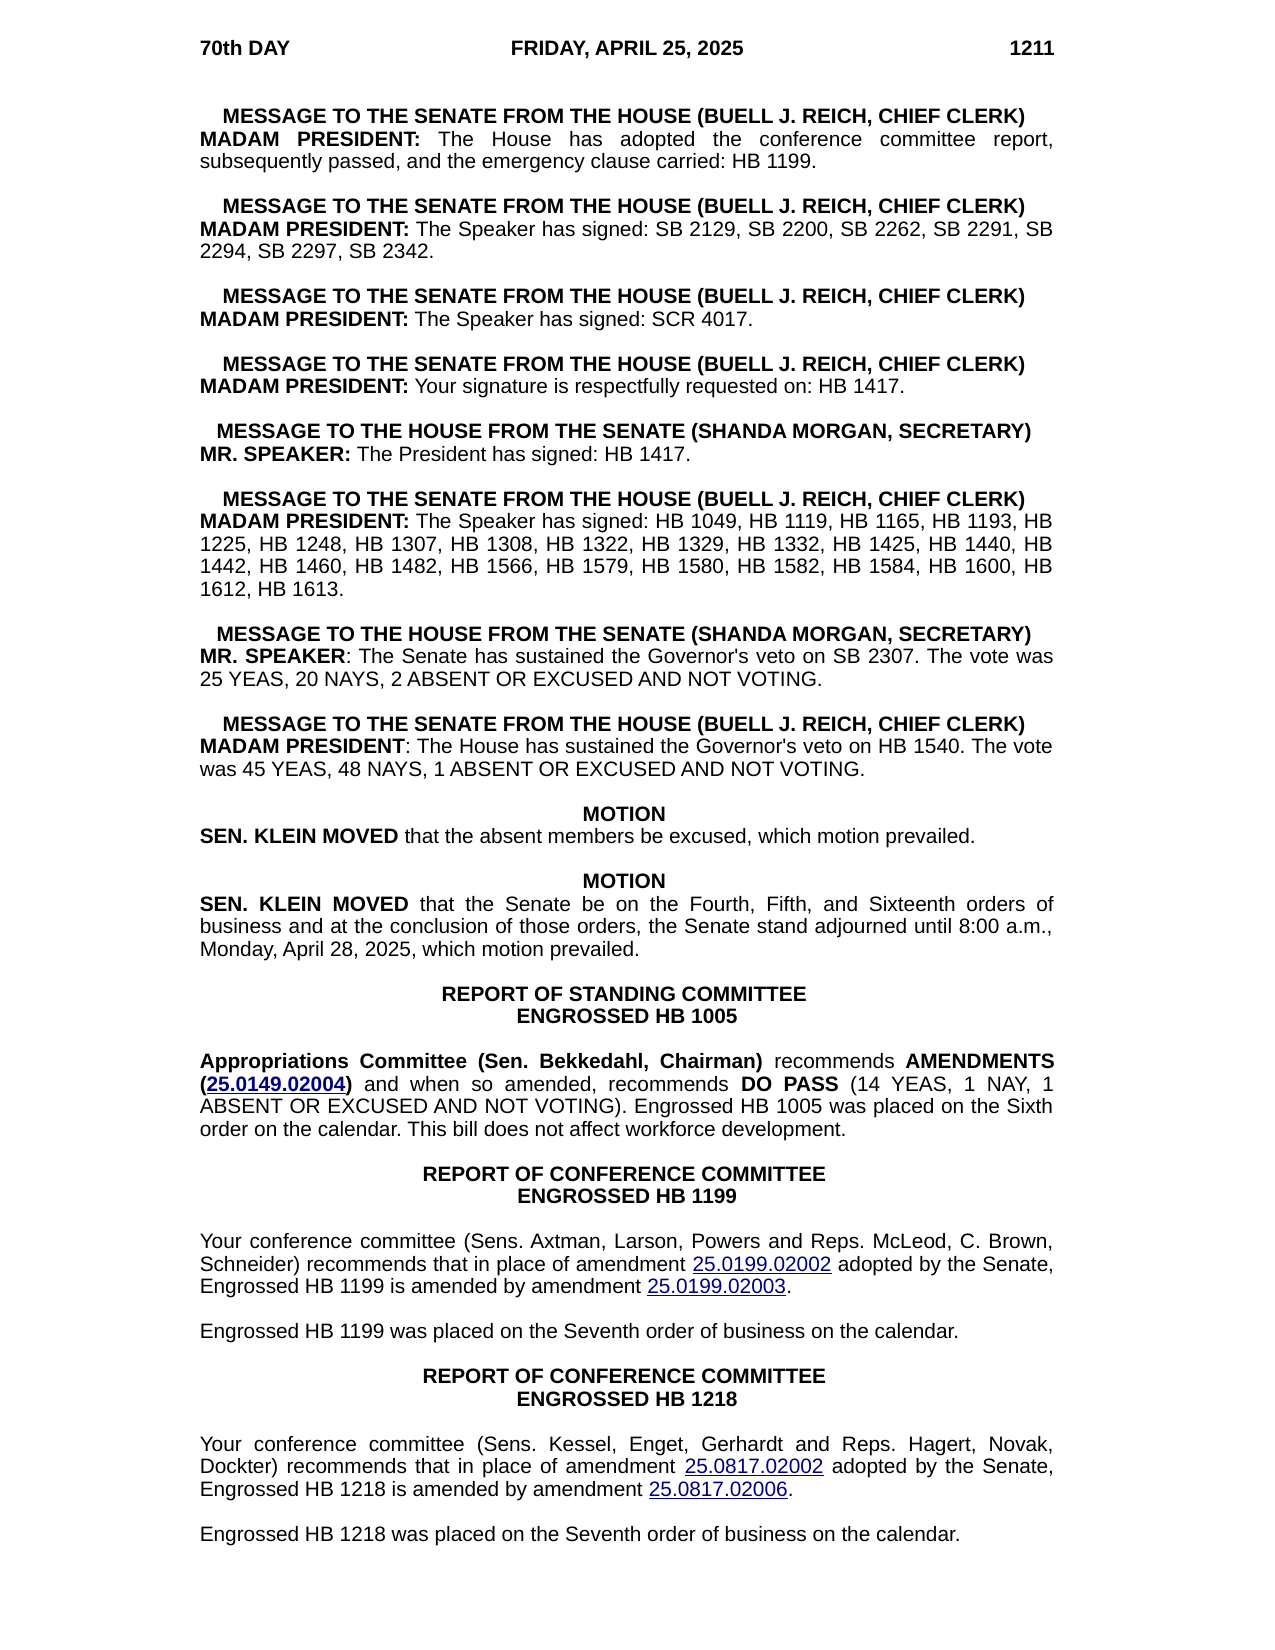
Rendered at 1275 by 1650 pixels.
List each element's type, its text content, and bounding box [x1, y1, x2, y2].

subtitle Page 1211 [9, 9, 109, 57]
text MOTION [199, 871, 1054, 893]
text MESSAGE TO THE SENATE FROM THE HOUSE (BUELL J. REICH, CHIEF CLERK) [199, 488, 1054, 511]
text MESSAGE TO THE SENATE FROM THE HOUSE (BUELL J. REICH, CHIEF CLERK) [199, 106, 1054, 128]
text REPORT OF STANDING COMMITTEE ENGROSSED HB 1005 [199, 983, 1054, 1028]
text MADAM PRESIDENT: Your signature is respectfully requested on: HB 1417. [199, 376, 1054, 398]
text [0, 0, 118, 66]
text MADAM PRESIDENT: The House has adopted the conference committee report, subsequently passed, and the emergency clause carried: HB 1199. [199, 128, 1054, 173]
text MADAM PRESIDENT: The Speaker has signed: SB 2129, SB 2200, SB 2262, SB 2291, SB 2294, SB 2297, SB 2342. [199, 218, 1054, 263]
text MR. SPEAKER: The President has signed: HB 1417. [199, 443, 1054, 466]
text MESSAGE TO THE HOUSE FROM THE SENATE (SHANDA MORGAN, SECRETARY) [199, 421, 1054, 443]
text MOTION [199, 803, 1054, 826]
text Engrossed HB 1199 was placed on the Seventh order of business on the calendar. [199, 1321, 1054, 1343]
text MESSAGE TO THE SENATE FROM THE HOUSE (BUELL J. REICH, CHIEF CLERK) [199, 196, 1054, 218]
text MESSAGE TO THE SENATE FROM THE HOUSE (BUELL J. REICH, CHIEF CLERK) [199, 286, 1054, 308]
text REPORT OF CONFERENCE COMMITTEE ENGROSSED HB 1199 [199, 1163, 1054, 1208]
text Your conference committee (Sens. Kessel, Enget, Gerhardt and Reps. Hagert, Novak, Dockter) recommends that in place of amendment 25.0817.02002 adopted by the Senate, Engrossed HB 1218 is amended by amendment 25.0817.02006. [199, 1433, 1054, 1501]
text MESSAGE TO THE SENATE FROM THE HOUSE (BUELL J. REICH, CHIEF CLERK) [199, 713, 1054, 736]
text SEN. KLEIN MOVED that the absent members be excused, which motion prevailed. [199, 826, 1054, 848]
text MR. SPEAKER: The Senate has sustained the Governor's veto on SB 2307. The vote was 25 YEAS, 20 NAYS, 2 ABSENT OR EXCUSED AND NOT VOTING. [199, 646, 1054, 691]
text REPORT OF CONFERENCE COMMITTEE ENGROSSED HB 1218 [199, 1366, 1054, 1411]
text MESSAGE TO THE HOUSE FROM THE SENATE (SHANDA MORGAN, SECRETARY) [199, 623, 1054, 646]
text MADAM PRESIDENT: The Speaker has signed: SCR 4017. [199, 308, 1054, 331]
text SEN. KLEIN MOVED that the Senate be on the Fourth, Fifth, and Sixteenth orders of business and at the conclusion of those orders, the Senate stand adjourned until 8:00 a.m., Monday, April 28, 2025, which motion prevailed. [199, 893, 1054, 961]
text Your conference committee (Sens. Axtman, Larson, Powers and Reps. McLeod, C. Brown, Schneider) recommends that in place of amendment 25.0199.02002 adopted by the Senate, Engrossed HB 1199 is amended by amendment 25.0199.02003. [199, 1231, 1054, 1298]
text MADAM PRESIDENT: The Speaker has signed: HB 1049, HB 1119, HB 1165, HB 1193, HB 1225, HB 1248, HB 1307, HB 1308, HB 1322, HB 1329, HB 1332, HB 1425, HB 1440, HB 1442, HB 1460, HB 1482, HB 1566, HB 1579, HB 1580, HB 1582, HB 1584, HB 1600, HB 1612, HB 1613. [199, 511, 1054, 601]
text MADAM PRESIDENT: The House has sustained the Governor's veto on HB 1540. The vote was 45 YEAS, 48 NAYS, 1 ABSENT OR EXCUSED AND NOT VOTING. [199, 736, 1054, 781]
text Engrossed HB 1218 was placed on the Seventh order of business on the calendar. [199, 1523, 1054, 1546]
text Appropriations Committee (Sen. Bekkedahl, Chairman) recommends AMENDMENTS (25.0149.02004) and when so amended, recommends DO PASS (14 YEAS, 1 NAY, 1 ABSENT OR EXCUSED AND NOT VOTING). Engrossed HB 1005 was placed on the Sixth order on the calendar. This bill does not affect workforce development. [199, 1051, 1054, 1141]
text MESSAGE TO THE SENATE FROM THE HOUSE (BUELL J. REICH, CHIEF CLERK) [199, 353, 1054, 376]
